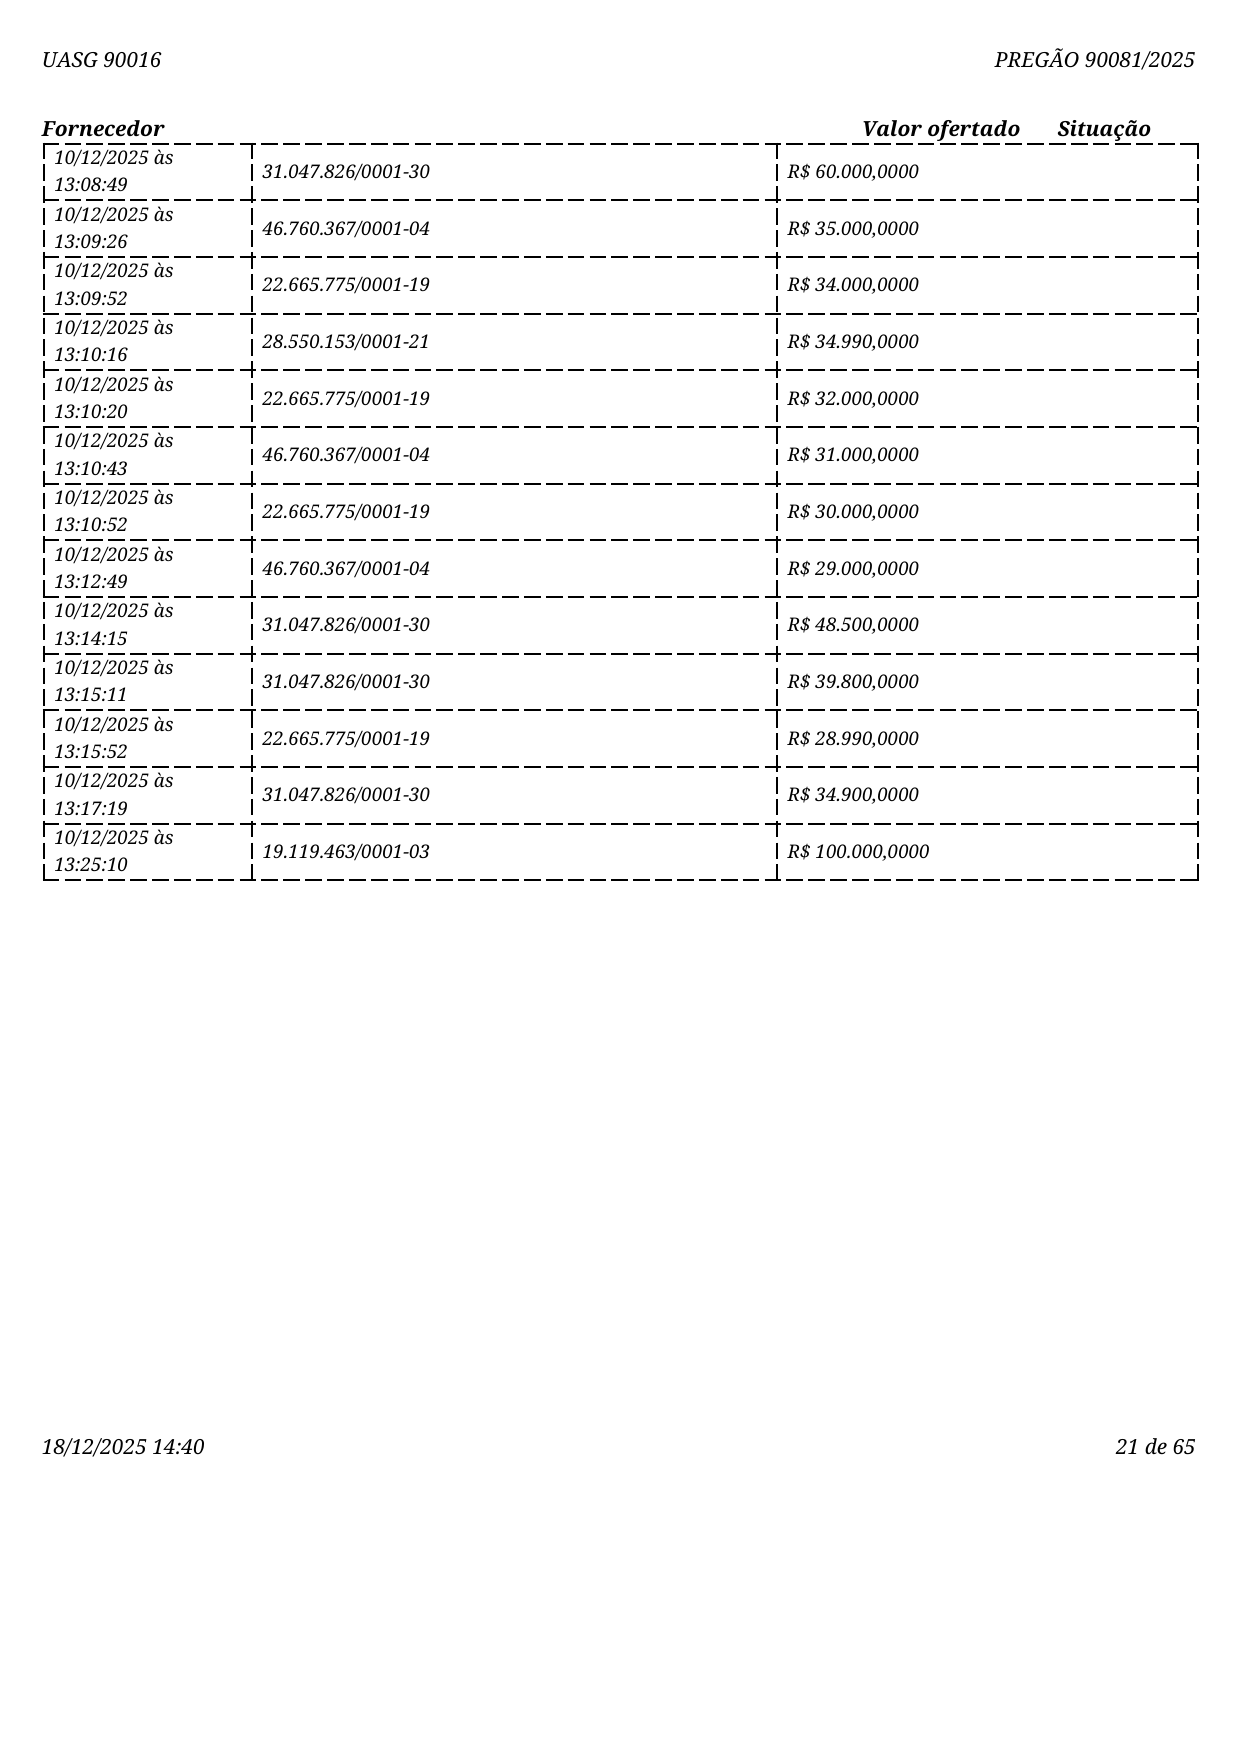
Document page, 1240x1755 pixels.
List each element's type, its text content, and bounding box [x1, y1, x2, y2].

table_cell R$ 31.000,0000 [777, 426, 1198, 482]
table_cell 46.760.367/0001-04 [252, 426, 777, 482]
table_cell 10/12/2025 às 13:15:11 [44, 653, 252, 709]
table_cell 46.760.367/0001-04 [252, 539, 777, 596]
table_cell R$ 29.000,0000 [777, 539, 1198, 596]
table_cell R$ 32.000,0000 [777, 369, 1198, 426]
table_cell R$ 34.900,0000 [777, 766, 1198, 822]
table_cell 10/12/2025 às 13:15:52 [44, 709, 252, 766]
table_cell R$ 60.000,0000 [777, 143, 1198, 199]
table_cell 22.665.775/0001-19 [252, 483, 777, 539]
table_cell R$ 35.000,0000 [777, 199, 1198, 256]
table_cell 10/12/2025 às 13:25:10 [44, 823, 252, 879]
table_cell 31.047.826/0001-30 [252, 653, 777, 709]
table_cell R$ 48.500,0000 [777, 596, 1198, 652]
table_cell 46.760.367/0001-04 [252, 199, 777, 256]
table_cell 10/12/2025 às 13:14:15 [44, 596, 252, 652]
table_cell 10/12/2025 às 13:08:49 [44, 143, 252, 199]
table_cell 10/12/2025 às 13:09:52 [44, 256, 252, 312]
table_cell 10/12/2025 às 13:10:43 [44, 426, 252, 482]
table_cell 28.550.153/0001-21 [252, 313, 777, 369]
table_cell R$ 34.990,0000 [777, 313, 1198, 369]
table_cell R$ 30.000,0000 [777, 483, 1198, 539]
table_cell 10/12/2025 às 13:10:16 [44, 313, 252, 369]
table_cell R$ 28.990,0000 [777, 709, 1198, 766]
table_cell 22.665.775/0001-19 [252, 709, 777, 766]
table_cell 31.047.826/0001-30 [252, 143, 777, 199]
table_cell 31.047.826/0001-30 [252, 766, 777, 822]
table_cell 22.665.775/0001-19 [252, 369, 777, 426]
table_cell 22.665.775/0001-19 [252, 256, 777, 312]
table_cell 10/12/2025 às 13:10:52 [44, 483, 252, 539]
table_cell 10/12/2025 às 13:10:20 [44, 369, 252, 426]
table_cell 10/12/2025 às 13:09:26 [44, 199, 252, 256]
table_cell 10/12/2025 às 13:12:49 [44, 539, 252, 596]
table_cell R$ 100.000,0000 [777, 823, 1198, 879]
table_cell 31.047.826/0001-30 [252, 596, 777, 652]
table_cell R$ 34.000,0000 [777, 256, 1198, 312]
table_cell 19.119.463/0001-03 [252, 823, 777, 879]
table_cell R$ 39.800,0000 [777, 653, 1198, 709]
table_cell 10/12/2025 às 13:17:19 [44, 766, 252, 822]
